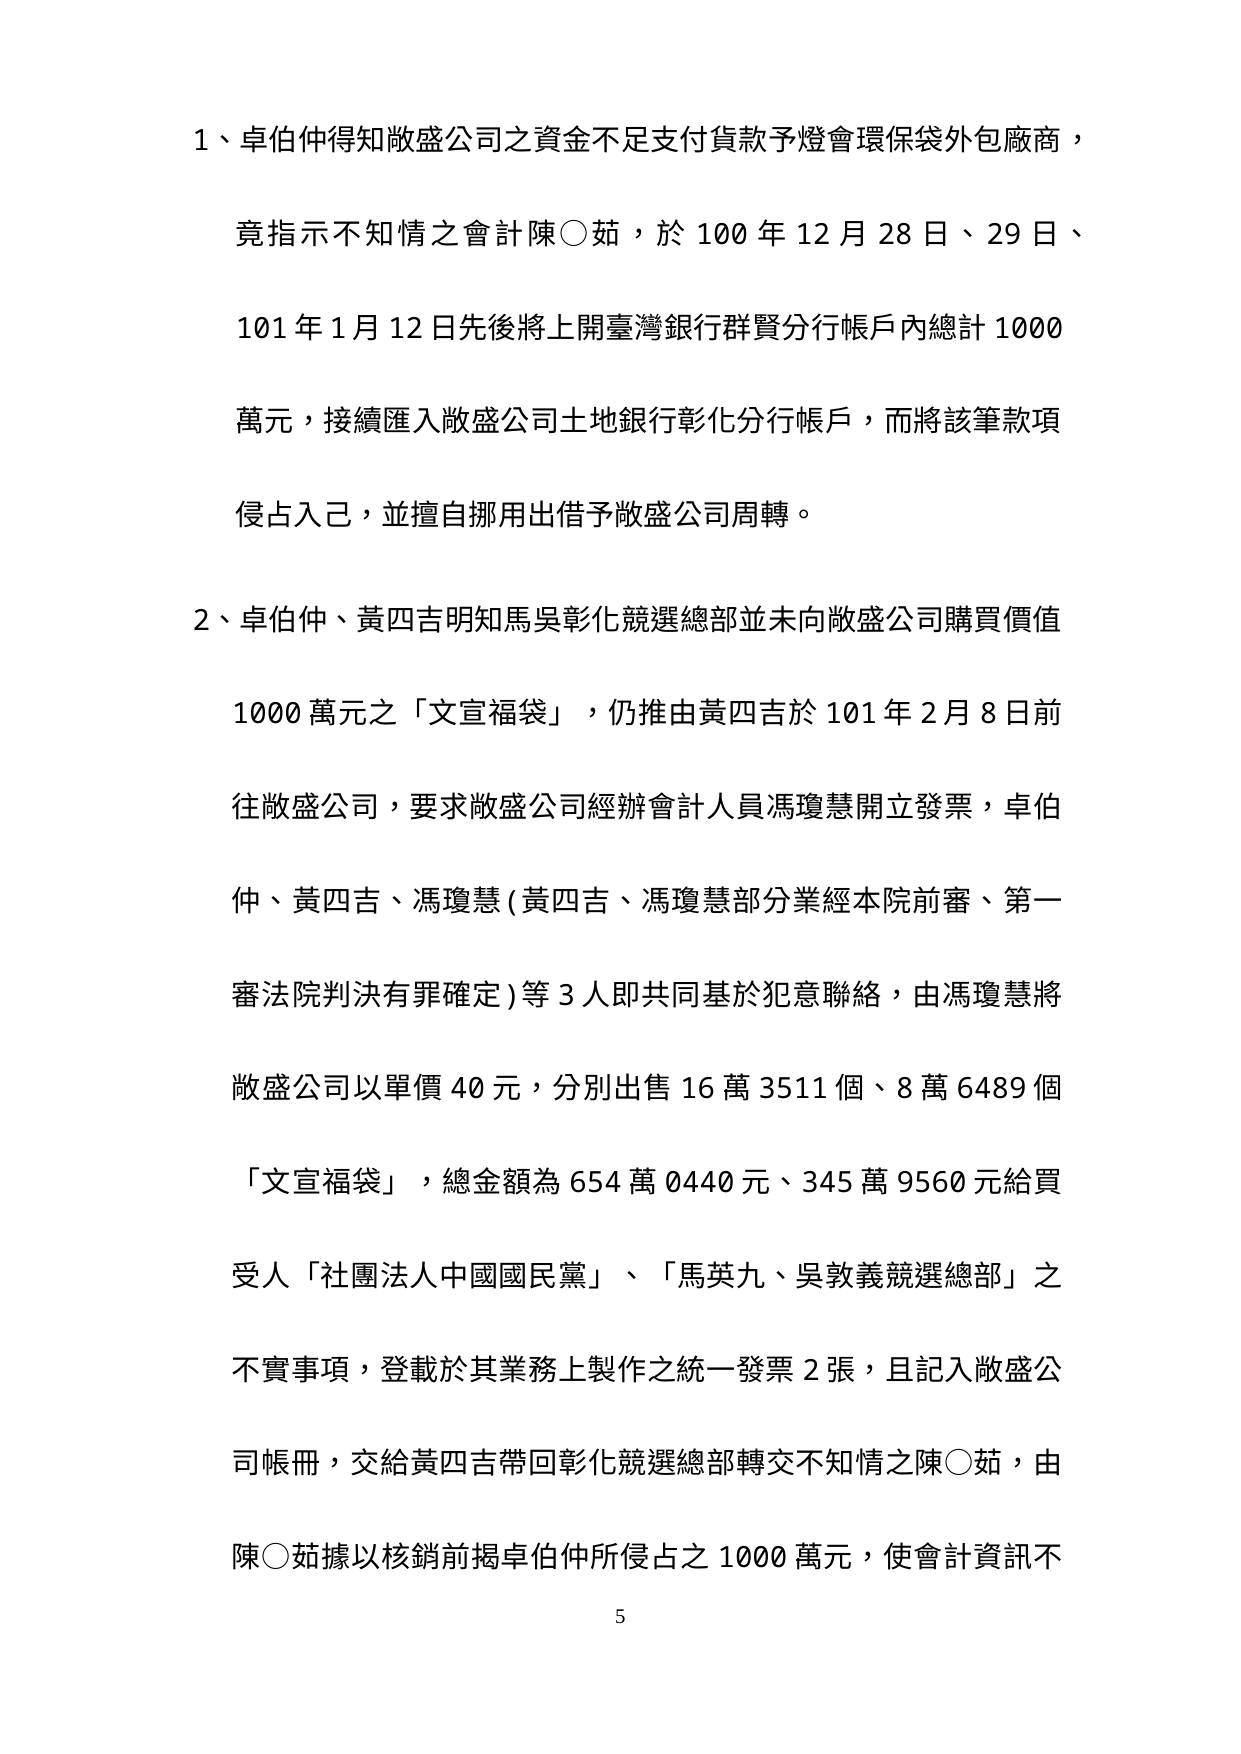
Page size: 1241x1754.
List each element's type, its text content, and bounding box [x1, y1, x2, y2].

text 2、卓伯仲、黃四吉明知馬吳彰化競選總部並未向敞盛公司購買價值1000萬元之「文宣福袋」，仍推由黃四吉於101年2月8日前往敞盛公司，要求敞盛公司經辦會計人員馮瓊慧開立發票，卓伯仲、黃四吉、馮瓊慧(黃四吉、馮瓊慧部分業經本院前審、第一審法院判決有罪確定)等3人即共同基於犯意聯絡，由馮瓊慧將敞盛公司以單價40元，分別出售16萬3511個、8萬6489個「文宣福袋」，總金額為654萬0440元、345萬9560元給買受人「社團法人中國國民黨」、「馬英九、吳敦義競選總部」之不實事項，登載於其業務上製作之統一發票2張，且記入敞盛公司帳冊，交給黃四吉帶回彰化競選總部轉交不知情之陳○茹，由陳○茹據以核銷前揭卓伯仲所侵占之1000萬元，使會計資訊不 [192, 576, 1063, 1576]
text 1、卓伯仲得知敞盛公司之資金不足支付貨款予燈會環保袋外包廠商，竟指示不知情之會計陳○茹，於100年12月28日、29日、101年1月12日先後將上開臺灣銀行群賢分行帳戶內總計1000萬元，接續匯入敞盛公司土地銀行彰化分行帳戶，而將該筆款項侵占入己，並擅自挪用出借予敞盛公司周轉。 [192, 96, 1063, 534]
